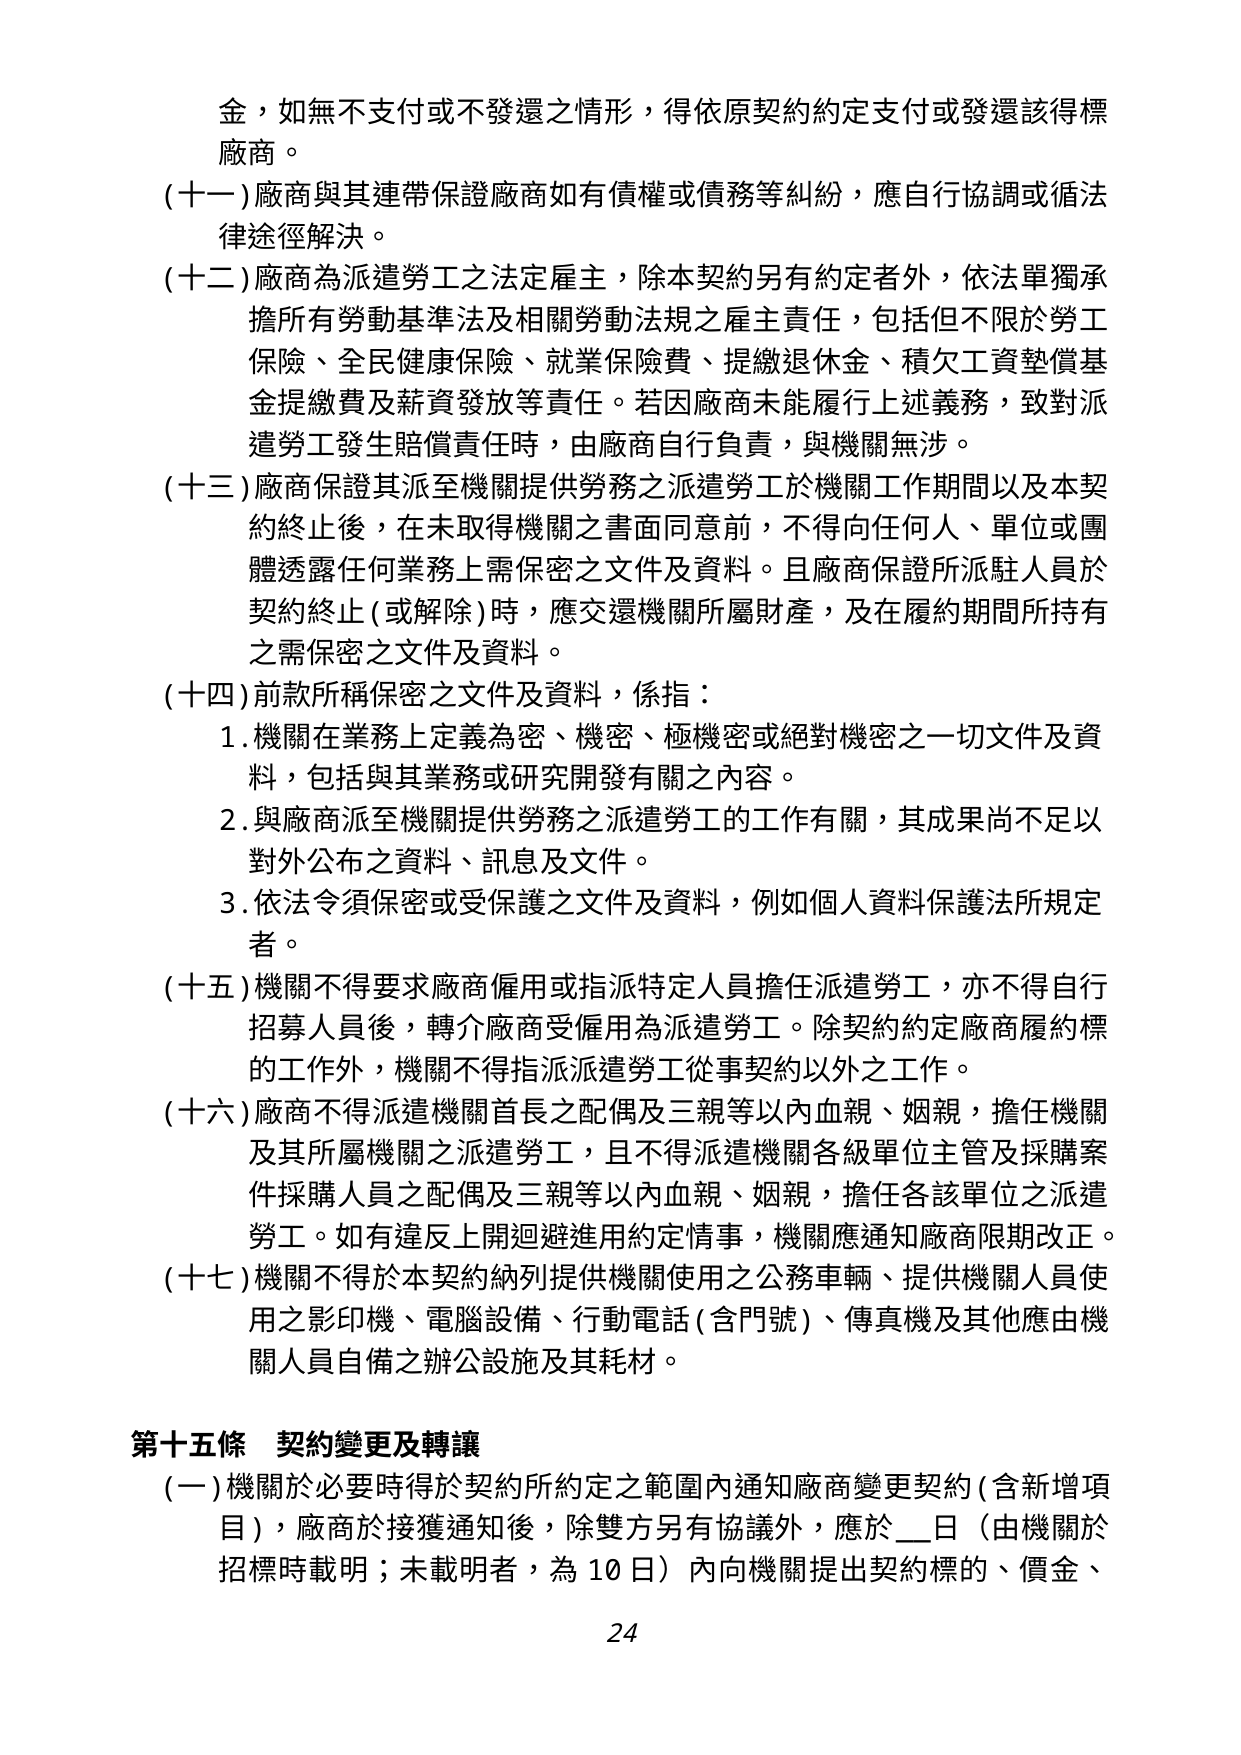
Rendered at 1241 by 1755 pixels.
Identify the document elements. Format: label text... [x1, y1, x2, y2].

text (十七)機關不得於本契約納列提供機關使用之公務車輛、提供機關人員使用之影印機、電腦設備、行動電話(含門號)、傳真機及其他應由機關人員自備之辦公設施及其耗材。 [159, 1255, 1110, 1380]
text (十三)廠商保證其派至機關提供勞務之派遣勞工於機關工作期間以及本契約終止後，在未取得機關之書面同意前，不得向任何人、單位或團體透露任何業務上需保密之文件及資料。且廠商保證所派駐人員於契約終止(或解除)時，應交還機關所屬財產，及在履約期間所持有之需保密之文件及資料。 [159, 464, 1110, 672]
text (一)機關於必要時得於契約所約定之範圍內通知廠商變更契約(含新增項目)，廠商於接獲通知後，除雙方另有協議外，應於__日（由機關於招標時載明；未載明者，為10日）內向機關提出契約標的、價金、 [159, 1464, 1110, 1589]
text (十二)廠商為派遣勞工之法定雇主，除本契約另有約定者外，依法單獨承擔所有勞動基準法及相關勞動法規之雇主責任，包括但不限於勞工保險、全民健康保險、就業保險費、提繳退休金、積欠工資墊償基金提繳費及薪資發放等責任。若因廠商未能履行上述義務，致對派遣勞工發生賠償責任時，由廠商自行負責，與機關無涉。 [159, 255, 1110, 464]
text 3.依法令須保密或受保護之文件及資料，例如個人資料保護法所規定者。 [218, 880, 1104, 964]
text 1.機關在業務上定義為密、機密、極機密或絕對機密之一切文件及資料，包括與其業務或研究開發有關之內容。 [218, 714, 1104, 797]
text (十六)廠商不得派遣機關首長之配偶及三親等以內血親、姻親，擔任機關及其所屬機關之派遣勞工，且不得派遣機關各級單位主管及採購案件採購人員之配偶及三親等以內血親、姻親，擔任各該單位之派遣勞工。如有違反上開迴避進用約定情事，機關應通知廠商限期改正。 [159, 1089, 1110, 1255]
text (十四)前款所稱保密之文件及資料，係指： [159, 672, 1110, 714]
text (十一)廠商與其連帶保證廠商如有債權或債務等糾紛，應自行協調或循法律途徑解決。 [159, 172, 1110, 255]
text (十)連帶保證廠商經機關通知代得標廠商履行義務者，有關廠商之一切權利，包括尚待履約部分之契約價金，一併移轉由該保證廠商概括承受，本契約並繼續有效。得標廠商之保證金及已履約而尚未支付之契約價金，如無不支付或不發還之情形，得依原契約約定支付或發還該得標廠商。 [159, 89, 1110, 172]
text 第十五條 契約變更及轉讓 [130, 1422, 1110, 1464]
text (十五)機關不得要求廠商僱用或指派特定人員擔任派遣勞工，亦不得自行招募人員後，轉介廠商受僱用為派遣勞工。除契約約定廠商履約標的工作外，機關不得指派派遣勞工從事契約以外之工作。 [159, 964, 1110, 1089]
text 2.與廠商派至機關提供勞務之派遣勞工的工作有關，其成果尚不足以對外公布之資料、訊息及文件。 [218, 797, 1104, 880]
